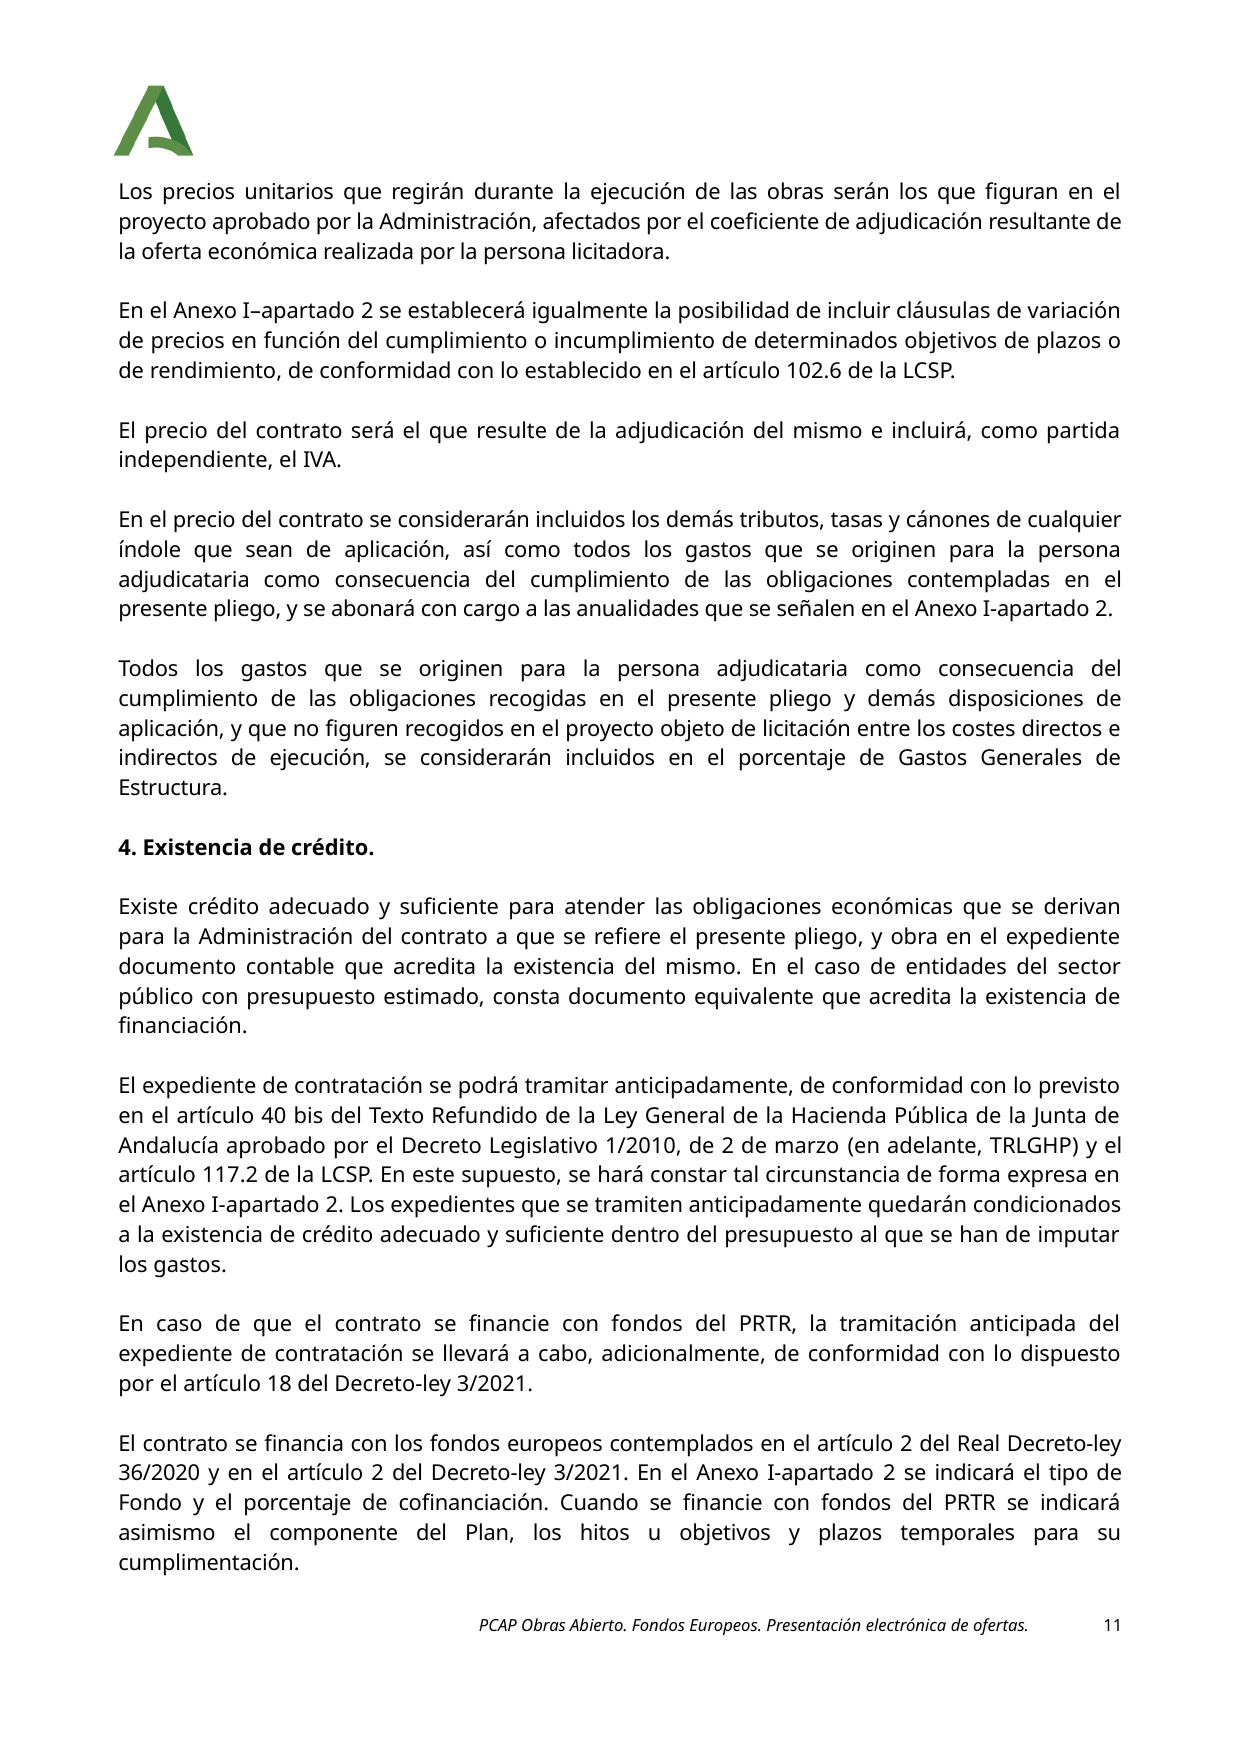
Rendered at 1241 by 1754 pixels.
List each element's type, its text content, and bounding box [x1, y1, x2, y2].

text En caso de que el contrato se financie con fondos del PRTR, la tramitación anticipada del expediente de contratación se llevará a cabo, adicionalmente, de conformidad con lo dispuesto por el artículo 18 del Decreto-ley 3/2021. [118, 1308, 1122, 1398]
subtitle 4. Existencia de crédito. [118, 832, 1122, 862]
text Todos los gastos que se originen para la persona adjudicataria como consecuencia del cumplimiento de las obligaciones recogidas en el presente pliego y demás disposiciones de aplicación, y que no figuren recogidos en el proyecto objeto de licitación entre los costes directos e indirectos de ejecución, se considerarán incluidos en el porcentaje de Gastos Generales de Estructura. [118, 653, 1122, 802]
text El expediente de contratación se podrá tramitar anticipadamente, de conformidad con lo previsto en el artículo 40 bis del Texto Refundido de la Ley General de la Hacienda Pública de la Junta de Andalucía aprobado por el Decreto Legislativo 1/2010, de 2 de marzo (en adelante, TRLGHP) y el artículo 117.2 de la LCSP. En este supuesto, se hará constar tal circunstancia de forma expresa en el Anexo I-apartado 2. Los expedientes que se tramiten anticipadamente quedarán condicionados a la existencia de crédito adecuado y suficiente dentro del presupuesto al que se han de imputar los gastos. [118, 1070, 1122, 1279]
text El contrato se financia con los fondos europeos contemplados en el artículo 2 del Real Decreto-ley 36/2020 y en el artículo 2 del Decreto-ley 3/2021. En el Anexo I-apartado 2 se indicará el tipo de Fondo y el porcentaje de cofinanciación. Cuando se financie con fondos del PRTR se indicará asimismo el componente del Plan, los hitos u objetivos y plazos temporales para su cumplimentación. [118, 1428, 1122, 1577]
text Los precios unitarios que regirán durante la ejecución de las obras serán los que figuran en el proyecto aprobado por la Administración, afectados por el coeficiente de adjudicación resultante de la oferta económica realizada por la persona licitadora. [118, 176, 1122, 266]
text En el Anexo I–apartado 2 se establecerá igualmente la posibilidad de incluir cláusulas de variación de precios en función del cumplimiento o incumplimiento de determinados objetivos de plazos o de rendimiento, de conformidad con lo establecido en el artículo 102.6 de la LCSP. [118, 296, 1122, 385]
picture [109, 81, 198, 160]
text Existe crédito adecuado y suficiente para atender las obligaciones económicas que se derivan para la Administración del contrato a que se refiere el presente pliego, y obra en el expediente documento contable que acredita la existencia del mismo. En el caso de entidades del sector público con presupuesto estimado, consta documento equivalente que acredita la existencia de financiación. [118, 891, 1122, 1040]
text El precio del contrato será el que resulte de la adjudicación del mismo e incluirá, como partida independiente, el IVA. [118, 415, 1122, 474]
text En el precio del contrato se considerarán incluidos los demás tributos, tasas y cánones de cualquier índole que sean de aplicación, así como todos los gastos que se originen para la persona adjudicataria como consecuencia del cumplimiento de las obligaciones contempladas en el presente pliego, y se abonará con cargo a las anualidades que se señalen en el Anexo I-apartado 2. [118, 504, 1122, 623]
